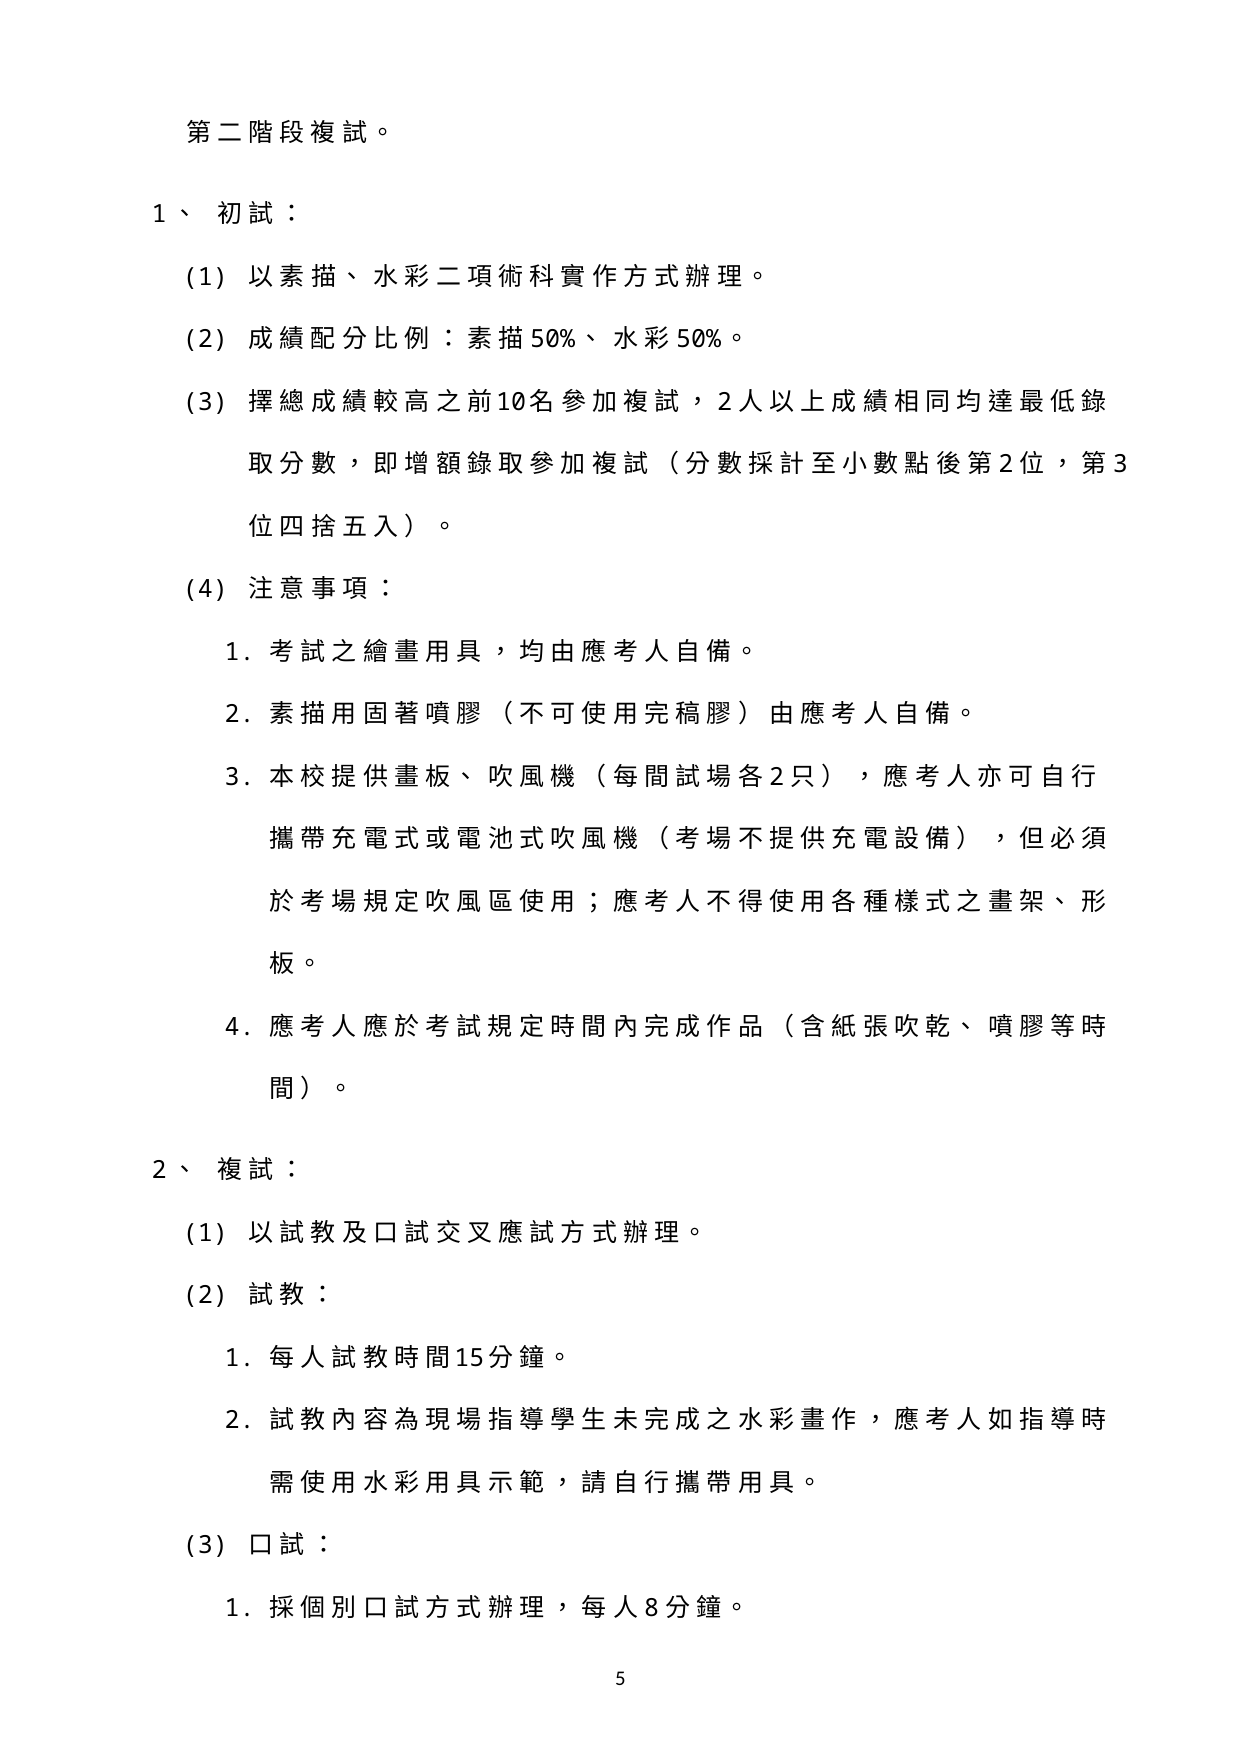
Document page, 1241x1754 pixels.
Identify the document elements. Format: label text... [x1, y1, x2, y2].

list 試教內容為現場指導學生未完成之水彩畫作，應考人如指導時需使用水彩用具示範，請自行攜帶用具。 [223, 1376, 1120, 1501]
list 注意事項： [179, 545, 1135, 608]
list 本校提供畫板、吹風機（每間試場各2只），應考人亦可自行攜帶充電式或電池式吹風機（考場不提供充電設備），但必須於考場規定吹風區使用；應考人不得使用各種樣式之畫架、形板。 [223, 733, 1120, 983]
list 初試： [150, 170, 1120, 233]
list 以素描、水彩二項術科實作方式辦理。 [179, 233, 1135, 295]
list 口試： [179, 1501, 1135, 1564]
list 採個別口試方式辦理，每人8分鐘。 [223, 1564, 1120, 1626]
list 考試之繪畫用具，均由應考人自備。 [223, 608, 1120, 670]
list 擇總成績較高之前10名參加複試，2人以上成績相同均達最低錄取分數，即增額錄取參加複試（分數採計至小數點後第2位，第3位四捨五入）。 [179, 358, 1135, 545]
list 應考人應於考試規定時間內完成作品（含紙張吹乾、噴膠等時間）。 [223, 983, 1120, 1108]
list 素描用固著噴膠（不可使用完稿膠）由應考人自備。 [223, 670, 1120, 733]
list 試教： [179, 1251, 1135, 1314]
list 以試教及口試交叉應試方式辦理。 [179, 1189, 1135, 1251]
list 複試： [150, 1126, 1120, 1189]
list 第二階段複試。 [120, 89, 1120, 151]
list 每人試教時間15分鐘。 [223, 1314, 1120, 1376]
list 成績配分比例：素描50%、水彩50%。 [179, 295, 1135, 358]
